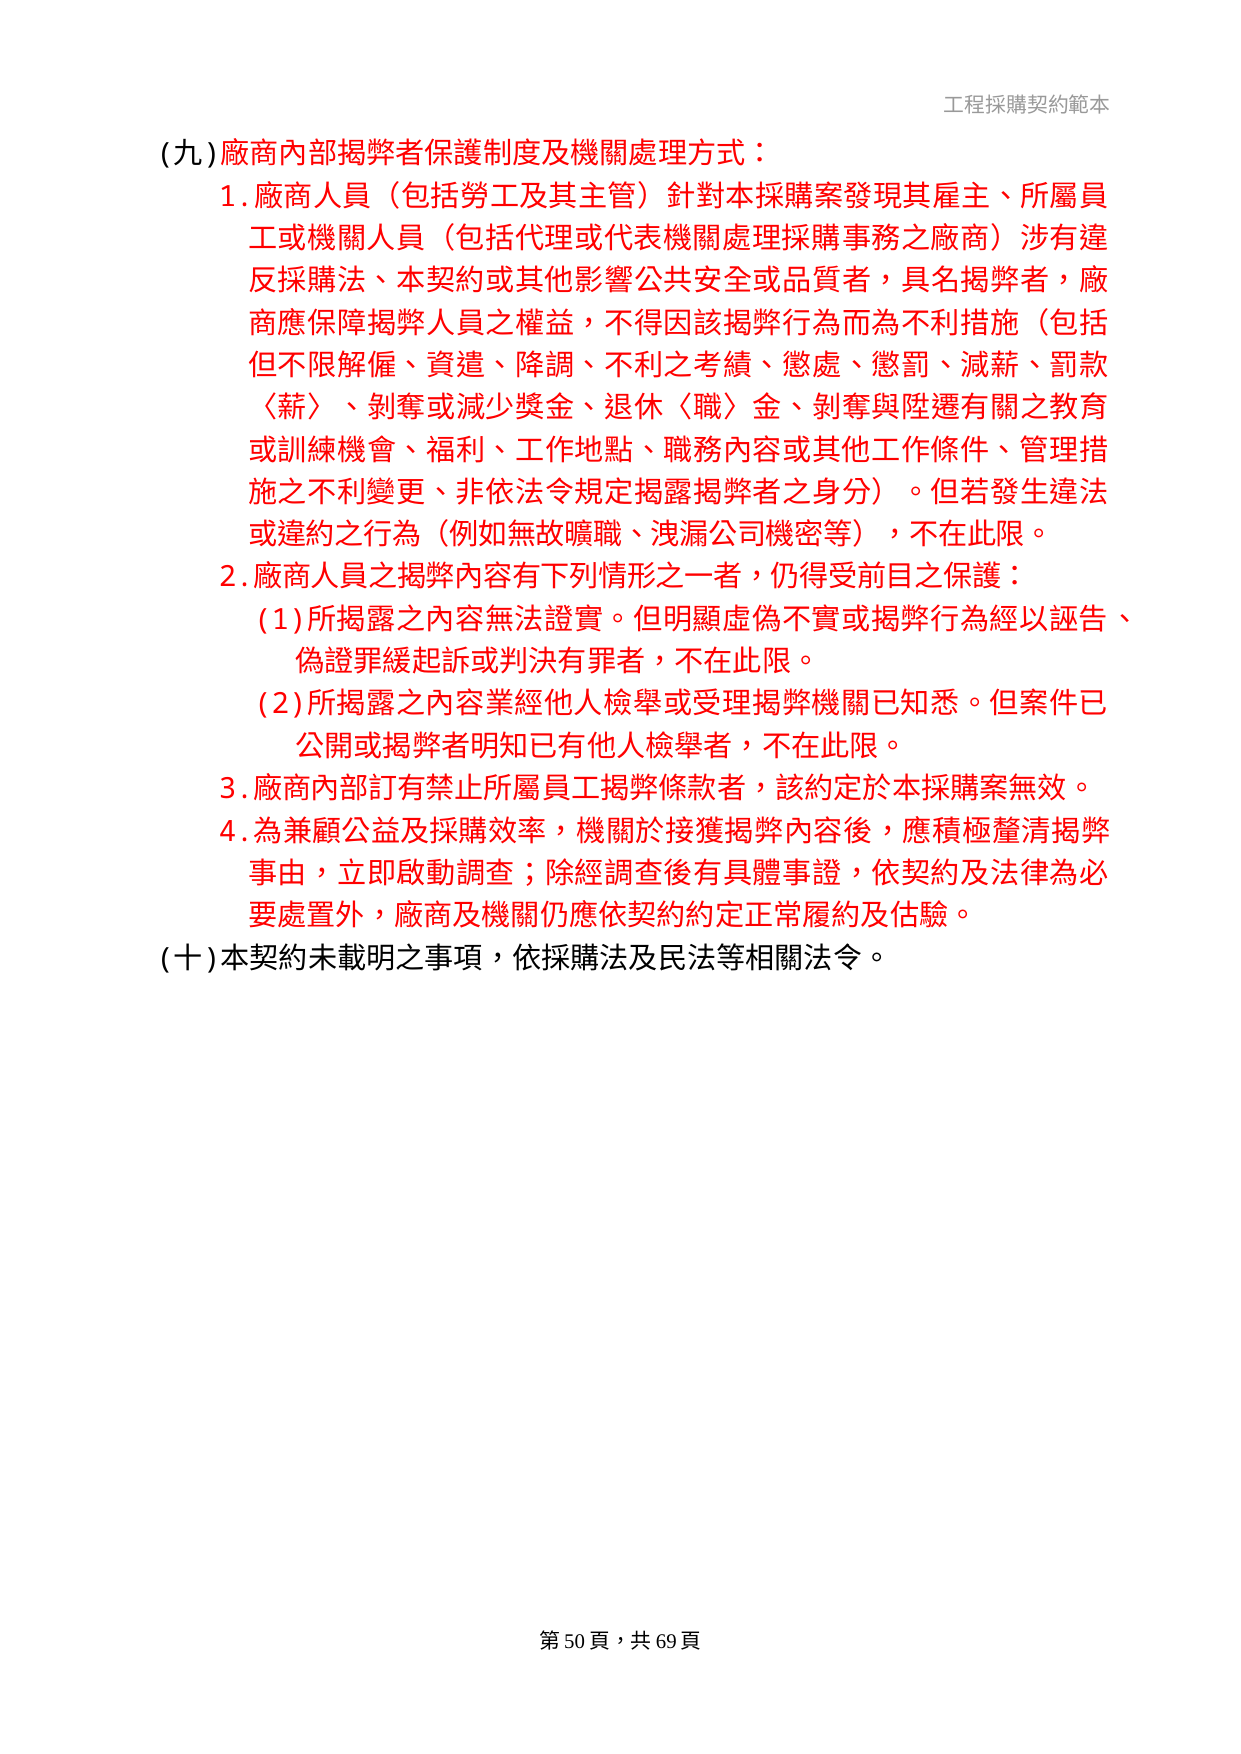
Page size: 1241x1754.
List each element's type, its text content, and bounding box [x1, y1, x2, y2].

text (九)廠商內部揭弊者保護制度及機關處理方式： [156, 130, 1110, 172]
text (1)所揭露之內容無法證實。但明顯虛偽不實或揭弊行為經以誣告、偽證罪緩起訴或判決有罪者，不在此限。 [254, 595, 1110, 680]
text 1.廠商人員（包括勞工及其主管）針對本採購案發現其雇主、所屬員工或機關人員（包括代理或代表機關處理採購事務之廠商）涉有違反採購法、本契約或其他影響公共安全或品質者，具名揭弊者，廠商應保障揭弊人員之權益，不得因該揭弊行為而為不利措施（包括但不限解僱、資遣、降調、不利之考績、懲處、懲罰、減薪、罰款〈薪〉、剝奪或減少獎金、退休〈職〉金、剝奪與陞遷有關之教育或訓練機會、福利、工作地點、職務內容或其他工作條件、管理措施之不利變更、非依法令規定揭露揭弊者之身分）。但若發生違法或違約之行為（例如無故曠職、洩漏公司機密等），不在此限。 [218, 172, 1110, 553]
text 2.廠商人員之揭弊內容有下列情形之一者，仍得受前目之保護： [218, 553, 1110, 595]
text (十)本契約未載明之事項，依採購法及民法等相關法令。 [156, 934, 1110, 977]
text (2)所揭露之內容業經他人檢舉或受理揭弊機關已知悉。但案件已公開或揭弊者明知已有他人檢舉者，不在此限。 [254, 680, 1110, 765]
text 3.廠商內部訂有禁止所屬員工揭弊條款者，該約定於本採購案無效。 [218, 765, 1110, 807]
text 4.為兼顧公益及採購效率，機關於接獲揭弊內容後，應積極釐清揭弊事由，立即啟動調查；除經調查後有具體事證，依契約及法律為必要處置外，廠商及機關仍應依契約約定正常履約及估驗。 [218, 807, 1110, 934]
